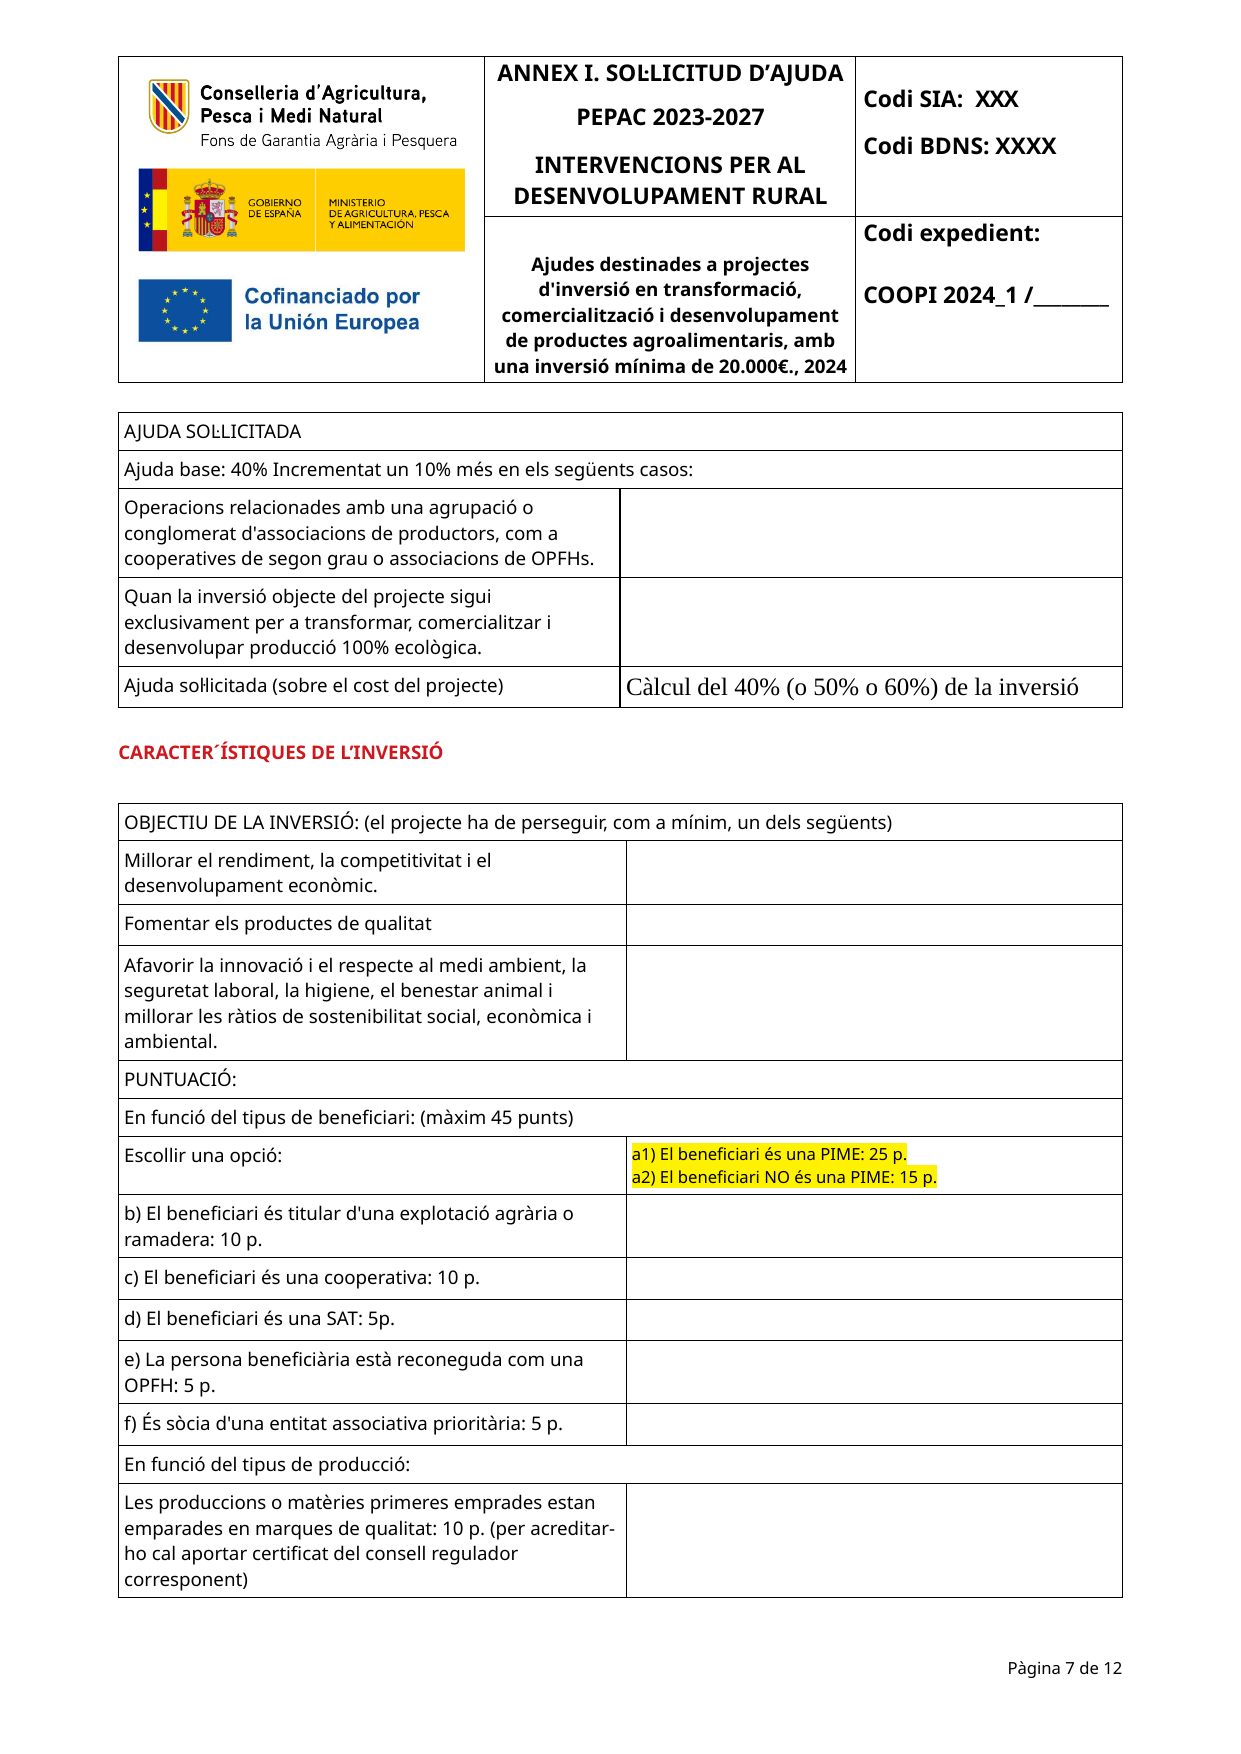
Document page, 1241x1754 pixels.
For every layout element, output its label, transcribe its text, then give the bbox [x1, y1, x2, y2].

table_cell Quan la inversió objecte del projecte sigui exclusivament per a transformar, comercialitzar i desenvolupar producció 100% ecològica. [119, 578, 619, 666]
table_cell Ajuda base: 40% Incrementat un 10% més en els següents casos: [119, 451, 1122, 488]
table_cell [627, 841, 1122, 904]
table_cell Escollir una opció: [119, 1137, 626, 1194]
table_cell AJUDA SOL·LICITADA [119, 413, 1122, 449]
table_cell Càlcul del 40% (o 50% o 60%) de la inversió [621, 667, 1122, 707]
table_cell d) El beneficiari és una SAT: 5p. [119, 1300, 626, 1340]
text CARACTER´ÍSTIQUES DE L’INVERSIÓ [118, 739, 1122, 765]
table_cell Ajuda sol·licitada (sobre el cost del projecte) [119, 667, 619, 707]
table_cell c) El beneficiari és una cooperativa: 10 p. [119, 1258, 626, 1298]
table_cell [627, 1300, 1122, 1340]
table_cell [627, 905, 1122, 945]
table_cell f) És sòcia d'una entitat associativa prioritària: 5 p. [119, 1404, 626, 1444]
table_cell [627, 1258, 1122, 1298]
table_cell [627, 1404, 1122, 1444]
picture [136, 166, 467, 253]
table_header OBJECTIU DE LA INVERSIÓ: (el projecte ha de perseguir, com a mínim, un dels següents) [119, 804, 1122, 840]
table_cell En funció del tipus de producció: [119, 1446, 1122, 1483]
table_cell Operacions relacionades amb una agrupació o conglomerat d'associacions de productors, com a cooperatives de segon grau o associacions de OPFHs. [119, 489, 619, 577]
table_cell [627, 1484, 1122, 1597]
table_cell PUNTUACIÓ: [119, 1061, 1122, 1098]
table_cell En funció del tipus de beneficiari: (màxim 45 punts) [119, 1099, 1122, 1136]
table_cell [621, 489, 1122, 577]
table_cell [621, 578, 1122, 666]
table_cell [627, 946, 1122, 1060]
table_cell e) La persona beneficiària està reconeguda com una OPFH: 5 p. [119, 1341, 626, 1403]
table_cell Millorar el rendiment, la competitivitat i el desenvolupament econòmic. [119, 841, 626, 904]
table_cell a1) El beneficiari és una PIME: 25 p. a2) El beneficiari NO és una PIME: 15 p. [627, 1137, 1122, 1194]
picture [137, 75, 468, 154]
table_cell [627, 1341, 1122, 1403]
table_cell [627, 1195, 1122, 1257]
table_cell Afavorir la innovació i el respecte al medi ambient, la seguretat laboral, la higiene, el benestar animal i millorar les ràtios de sostenibilitat social, econòmica i ambiental. [119, 946, 626, 1060]
picture [134, 275, 469, 346]
table_cell Les produccions o matèries primeres emprades estan emparades en marques de qualitat: 10 p. (per acreditar-ho cal aportar certificat del consell regulador corresponent) [119, 1484, 626, 1597]
table_cell b) El beneficiari és titular d'una explotació agrària o ramadera: 10 p. [119, 1195, 626, 1257]
table_cell Fomentar els productes de qualitat [119, 905, 626, 945]
